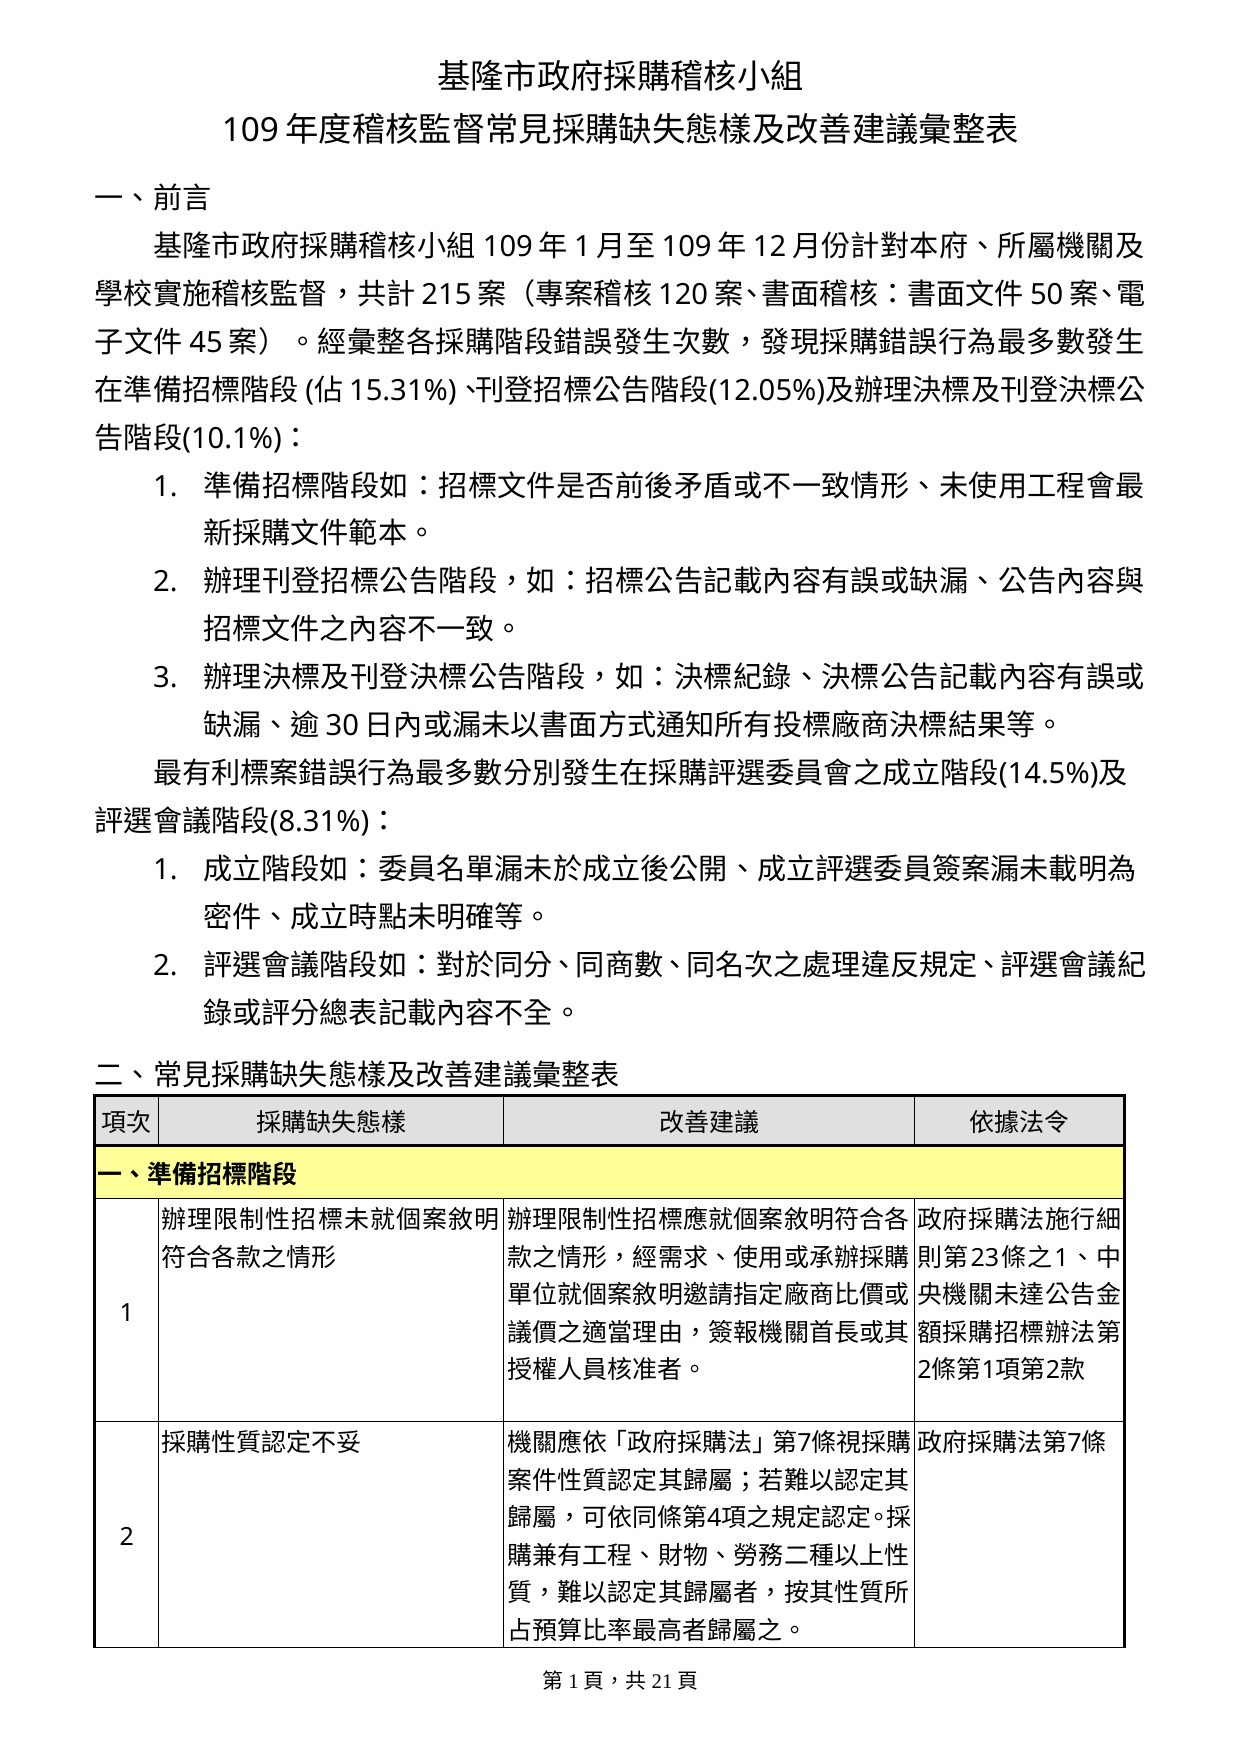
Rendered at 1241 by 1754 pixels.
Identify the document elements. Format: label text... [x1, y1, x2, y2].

table_cell 2 [96, 1422, 158, 1647]
list 準備招標階段如：招標文件是否前後矛盾或不一致情形、未使用工程會最新採購文件範本。 [153, 458, 1146, 553]
table_header 項次 [96, 1097, 158, 1144]
text 一、前言 [94, 170, 1146, 218]
text 109年度稽核監督常見採購缺失態樣及改善建議彙整表 [94, 99, 1146, 151]
list 辦理刊登招標公告階段，如：招標公告記載內容有誤或缺漏、公告內容與招標文件之內容不一致。 [153, 553, 1146, 649]
text 二、常見採購缺失態樣及改善建議彙整表 [94, 1051, 1146, 1094]
table_cell 採購性質認定不妥 [159, 1422, 503, 1647]
table_header 改善建議 [504, 1097, 914, 1144]
table_cell 1 [96, 1199, 158, 1421]
table_header 依據法令 [915, 1097, 1123, 1144]
text 基隆市政府採購稽核小組109年1月至109年12月份計對本府、所屬機關及學校實施稽核監督，共計215案（專案稽核120案、書面稽核：書面文件50案、電子文件45案）。經彙整各採購階段錯誤發生次數，發現採購錯誤行為最多數發生在準備招標階段 (佔15.31%)、刊登招標公告階段(12.05%)及辦理決標及刊登決標公告階段(10.1%)： [94, 218, 1146, 458]
table_cell 機關應依「政府採購法」第7條視採購案件性質認定其歸屬；若難以認定其歸屬，可依同條第4項之規定認定。採購兼有工程、財物、勞務二種以上性質，難以認定其歸屬者，按其性質所占預算比率最高者歸屬之。 [504, 1422, 914, 1647]
table_header 採購缺失態樣 [159, 1097, 503, 1144]
list 評選會議階段如：對於同分、同商數、同名次之處理違反規定、評選會議紀錄或評分總表記載內容不全。 [153, 937, 1146, 1033]
list 成立階段如：委員名單漏未於成立後公開、成立評選委員簽案漏未載明為密件、成立時點未明確等。 [153, 841, 1146, 937]
table_cell 一、準備招標階段 [96, 1147, 1123, 1198]
table_cell 政府採購法第7條 [915, 1422, 1123, 1647]
table_cell 辦理限制性招標應就個案敘明符合各款之情形，經需求、使用或承辦採購單位就個案敘明邀請指定廠商比價或議價之適當理由，簽報機關首長或其授權人員核准者。 [504, 1199, 914, 1421]
text 基隆市政府採購稽核小組 [94, 47, 1146, 99]
list 辦理決標及刊登決標公告階段，如：決標紀錄、決標公告記載內容有誤或缺漏、逾30日內或漏未以書面方式通知所有投標廠商決標結果等。 [153, 649, 1146, 745]
table_cell 政府採購法施行細則第23條之1、中央機關未達公告金額採購招標辦法第2條第1項第2款 [915, 1199, 1123, 1421]
table_cell 辦理限制性招標未就個案敘明符合各款之情形 [159, 1199, 503, 1421]
text 最有利標案錯誤行為最多數分別發生在採購評選委員會之成立階段(14.5%)及評選會議階段(8.31%)： [94, 745, 1146, 841]
